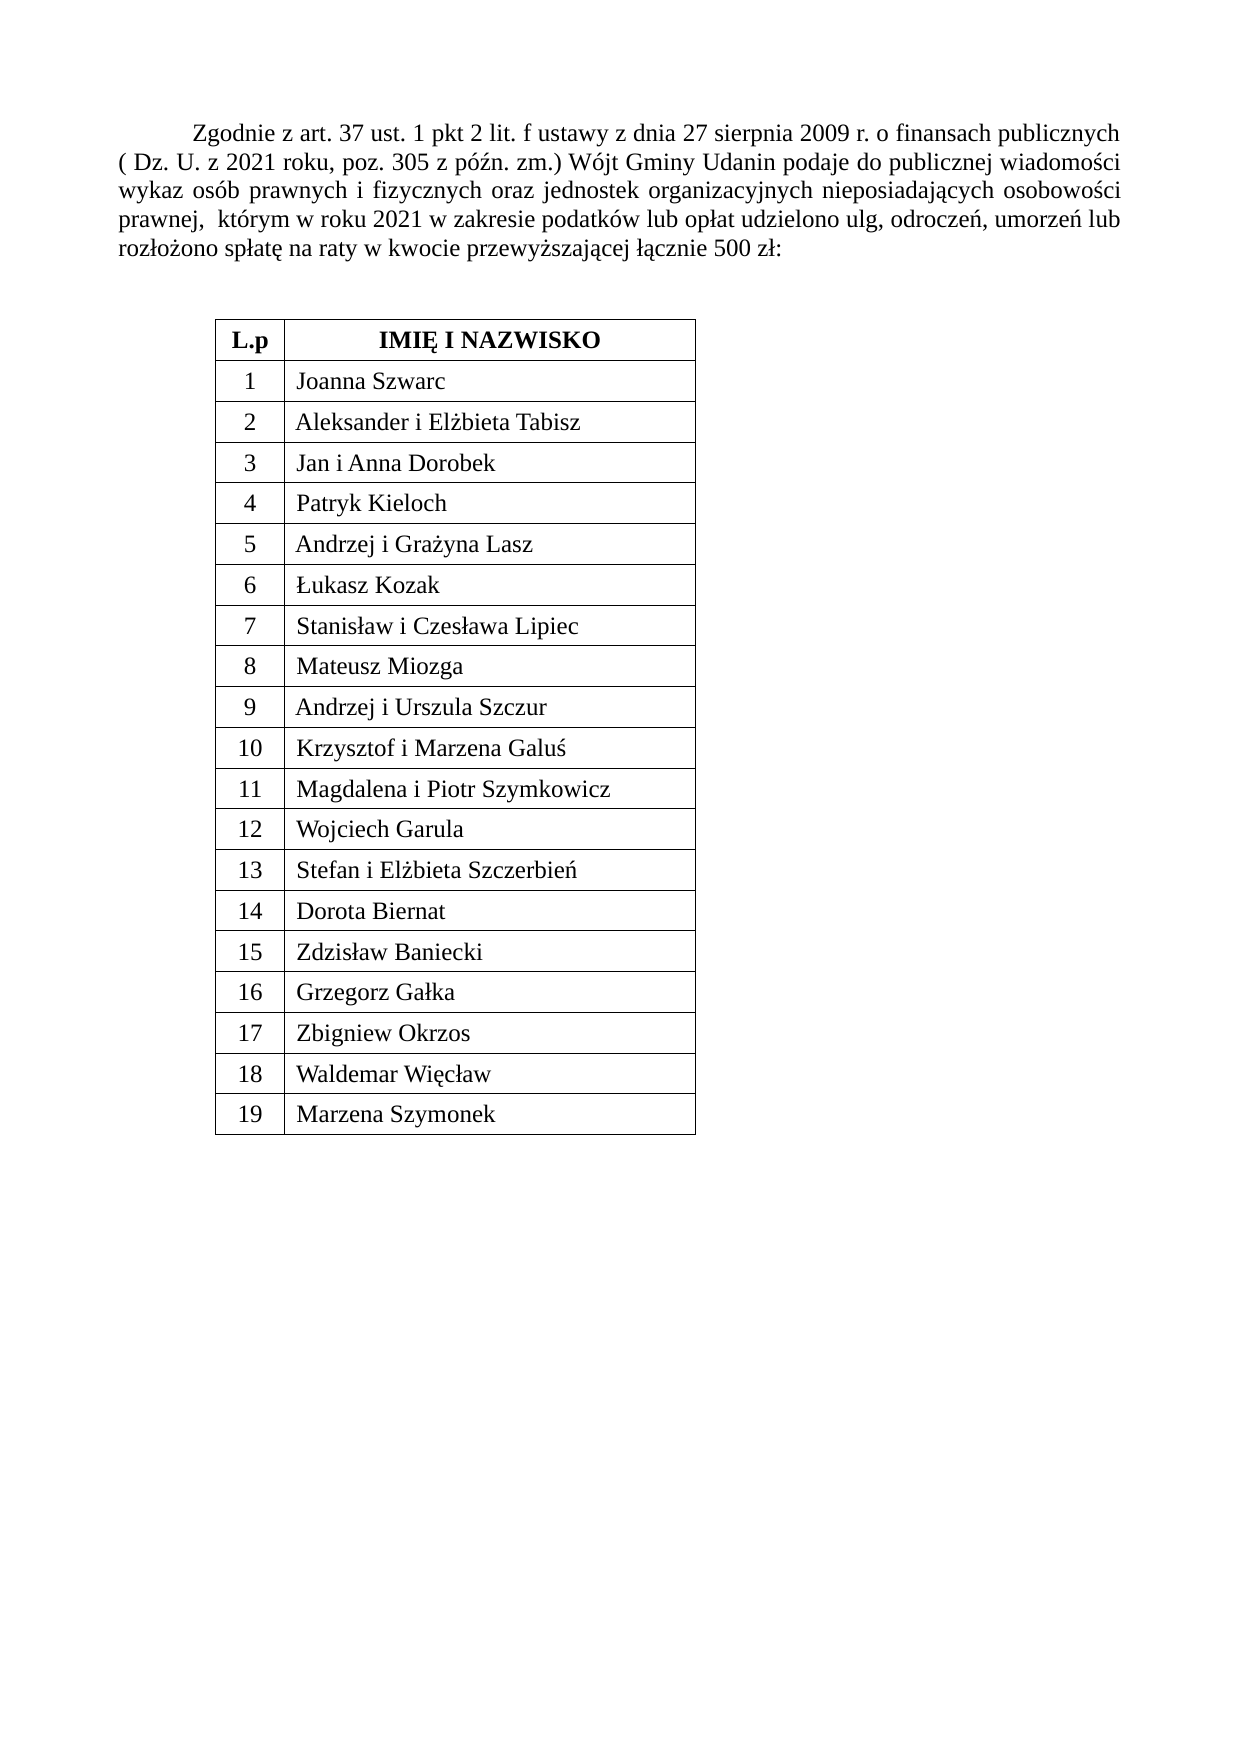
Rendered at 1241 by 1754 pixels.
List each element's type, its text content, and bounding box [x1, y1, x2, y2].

table_cell 14 [216, 891, 284, 930]
table_cell 7 [216, 606, 284, 645]
table_cell Dorota Biernat [285, 891, 695, 930]
table_cell Andrzej i Grażyna Lasz [285, 524, 695, 564]
table_cell Marzena Szymonek [285, 1094, 695, 1134]
table_cell 18 [216, 1054, 284, 1093]
table_cell 12 [216, 809, 284, 849]
table_cell Łukasz Kozak [285, 565, 695, 604]
table_cell Zdzisław Baniecki [285, 931, 695, 971]
table_cell 9 [216, 687, 284, 727]
table_cell Krzysztof i Marzena Galuś [285, 728, 695, 767]
table_cell 2 [216, 402, 284, 442]
table_cell Grzegorz Gałka [285, 972, 695, 1012]
table_cell 10 [216, 728, 284, 767]
text Zgodnie z art. 37 ust. 1 pkt 2 lit. f ustawy z dnia 27 sierpnia 2009 r. o finansach publicznych ( Dz. U. z 2021 roku, poz. 305 z późn. zm.) Wójt Gminy Udanin podaje do publicznej wiadomości wykaz osób prawnych i fizycznych oraz jednostek organizacyjnych nieposiadających osobowości prawnej, którym w roku 2021 w zakresie podatków lub opłat udzielono ulg, odroczeń, umorzeń lub rozłożono spłatę na raty w kwocie przewyższającej łącznie 500 zł: [118, 118, 1122, 262]
table_cell Mateusz Miozga [285, 646, 695, 686]
table_cell 6 [216, 565, 284, 604]
table_cell 4 [216, 483, 284, 523]
table_header IMIĘ I NAZWISKO [285, 320, 695, 360]
table_cell Stanisław i Czesława Lipiec [285, 606, 695, 645]
table_cell Patryk Kieloch [285, 483, 695, 523]
table_cell Zbigniew Okrzos [285, 1013, 695, 1052]
table_cell 8 [216, 646, 284, 686]
table_cell 15 [216, 931, 284, 971]
table_cell Andrzej i Urszula Szczur [285, 687, 695, 727]
table_header L.p [216, 320, 284, 360]
table_cell Magdalena i Piotr Szymkowicz [285, 769, 695, 808]
table_cell Joanna Szwarc [285, 361, 695, 401]
table_cell Jan i Anna Dorobek [285, 443, 695, 482]
table_cell 11 [216, 769, 284, 808]
table_cell 13 [216, 850, 284, 889]
table_cell Stefan i Elżbieta Szczerbień [285, 850, 695, 889]
table_cell 16 [216, 972, 284, 1012]
table_cell 17 [216, 1013, 284, 1052]
table_cell 5 [216, 524, 284, 564]
table_cell Aleksander i Elżbieta Tabisz [285, 402, 695, 442]
table_cell 1 [216, 361, 284, 401]
table_cell 3 [216, 443, 284, 482]
table_cell 19 [216, 1094, 284, 1134]
table_cell Waldemar Więcław [285, 1054, 695, 1093]
table_cell Wojciech Garula [285, 809, 695, 849]
